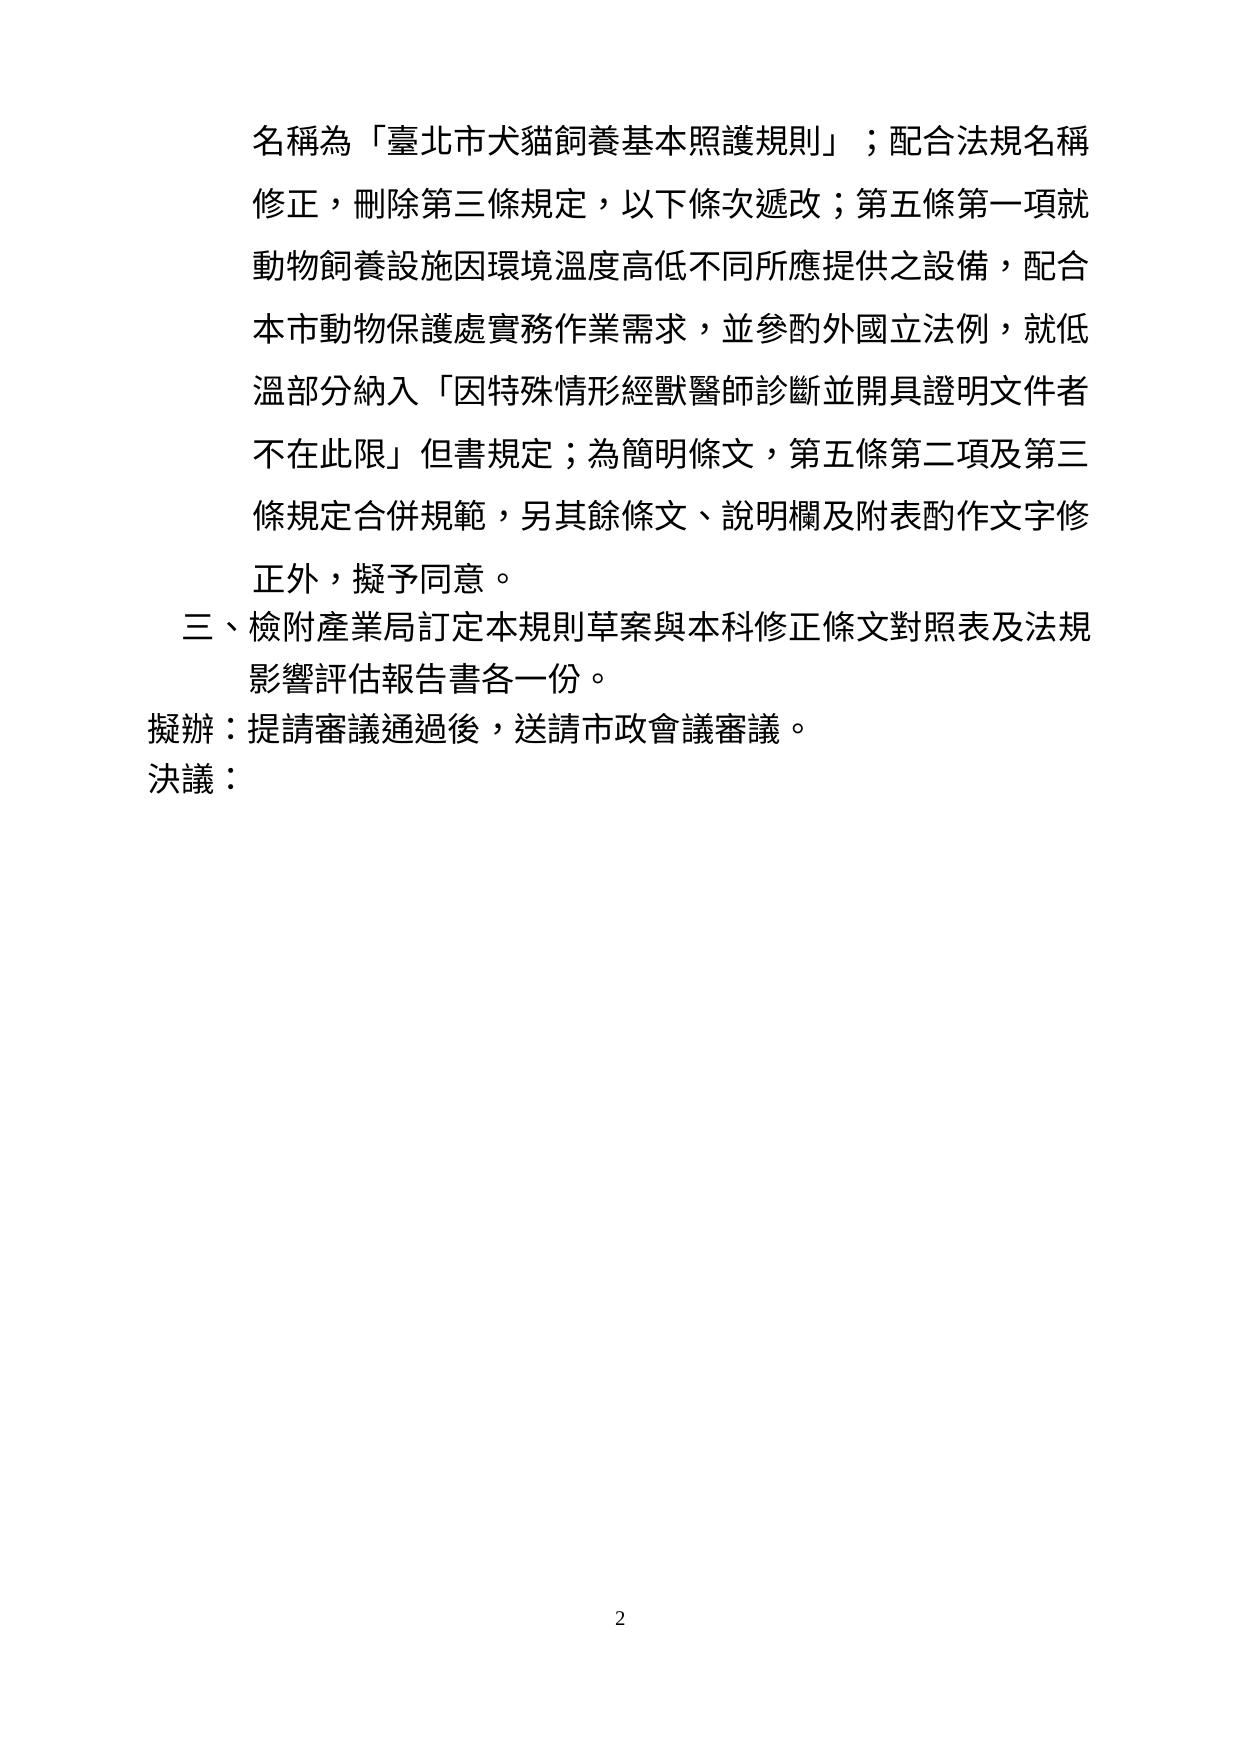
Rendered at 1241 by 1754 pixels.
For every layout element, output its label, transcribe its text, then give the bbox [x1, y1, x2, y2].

text 二、本規則經核與臺北市法規標準自治條例第二條第三項及第四項規定尚無不合，本科除為使規範對象明確，修正法規名稱為「臺北市犬貓飼養基本照護規則」；配合法規名稱修正，刪除第三條規定，以下條次遞改；第五條第一項就動物飼養設施因環境溫度高低不同所應提供之設備，配合本市動物保護處實務作業需求，並參酌外國立法例，就低溫部分納入「因特殊情形經獸醫師診斷並開具證明文件者，不在此限」但書規定；為簡明條文，第五條第二項及第三條規定合併規範，另其餘條文、說明欄及附表酌作文字修正外，擬予同意。 [184, 97, 1092, 597]
text 擬辦：提請審議通過後，送請市政會議審議。 [148, 702, 1092, 752]
text 三、檢附產業局訂定本規則草案與本科修正條文對照表及法規影響評估報告書各一份。 [181, 597, 1092, 702]
text 決議： [148, 752, 1092, 802]
